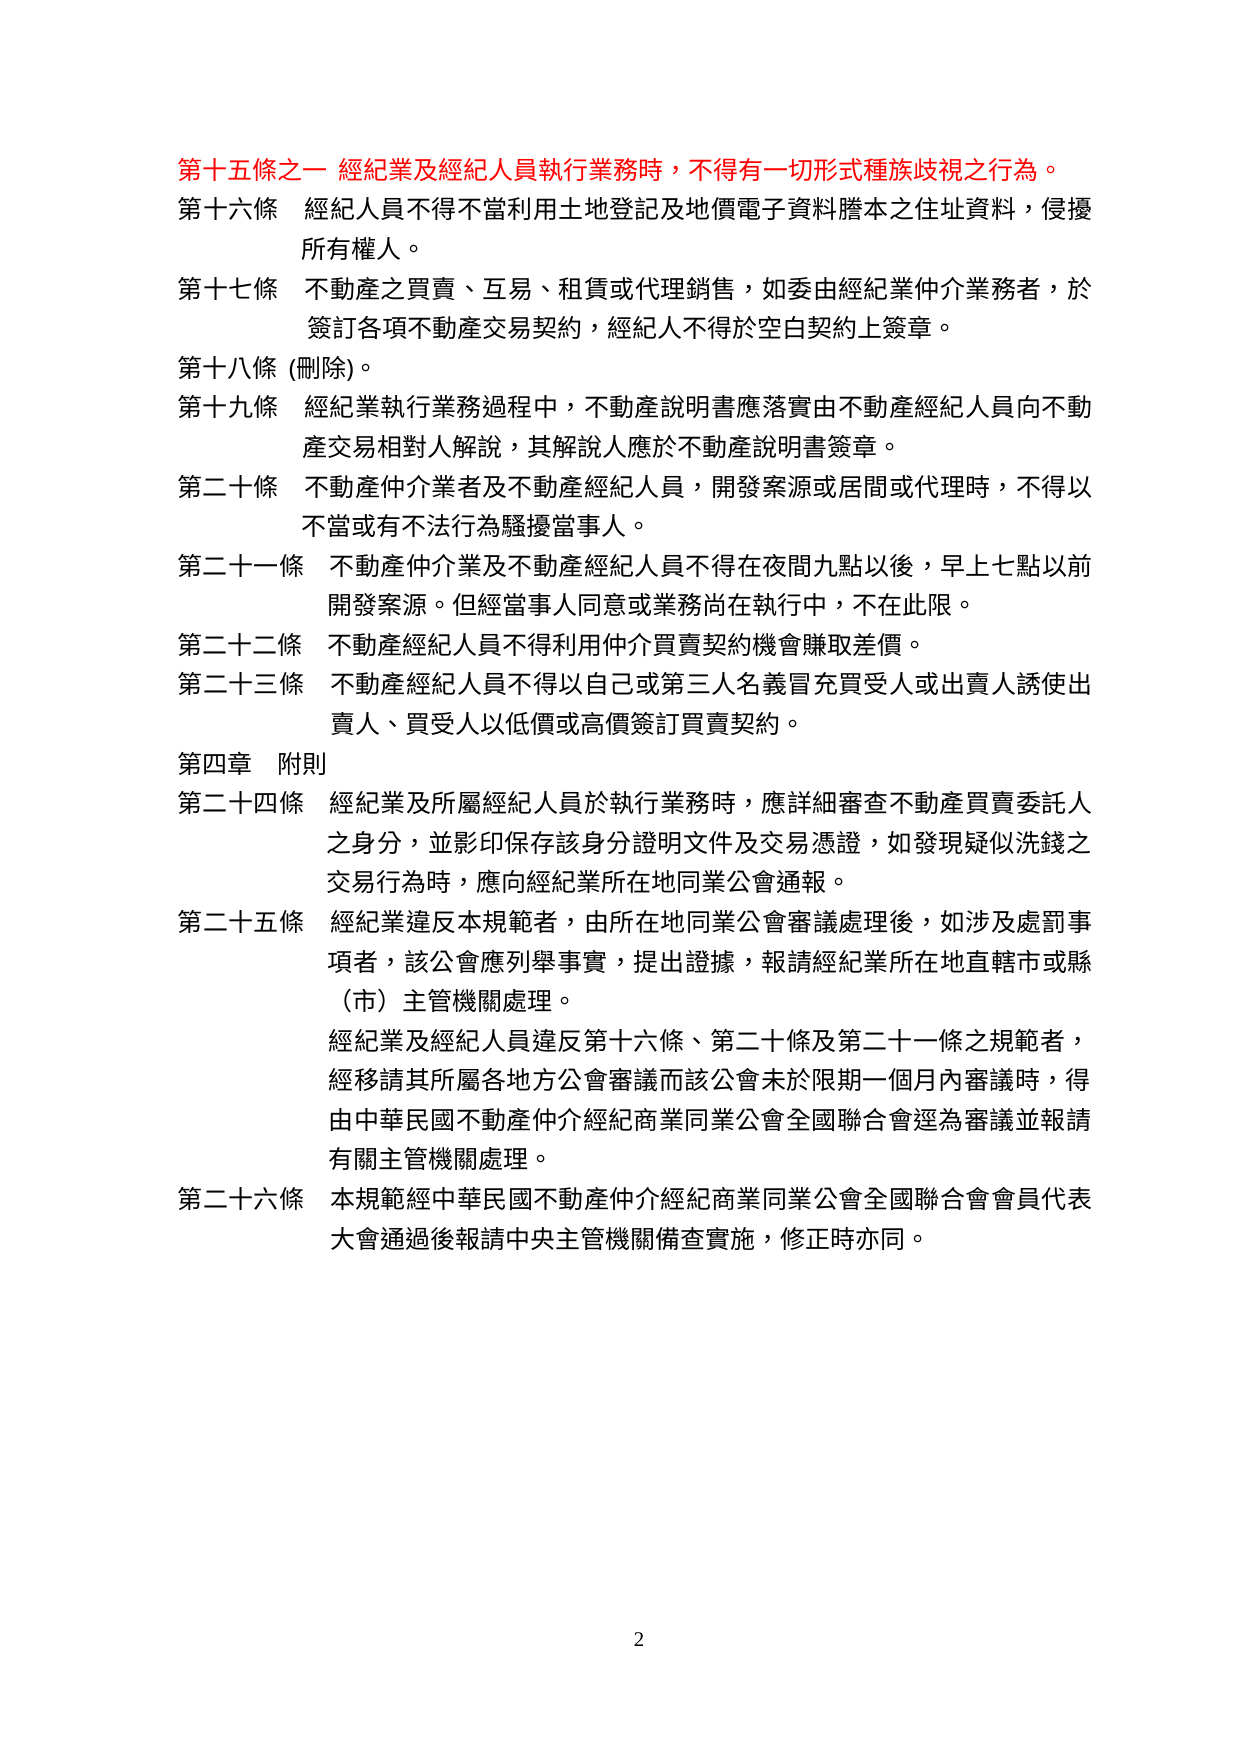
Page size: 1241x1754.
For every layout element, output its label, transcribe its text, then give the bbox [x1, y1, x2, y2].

text 第二十二條 不動產經紀人員不得利用仲介買賣契約機會賺取差價。 [177, 623, 1092, 662]
text 第四章 附則 [177, 741, 1092, 781]
text 第二十五條 經紀業違反本規範者，由所在地同業公會審議處理後，如涉及處罰事項者，該公會應列舉事實，提出證據，報請經紀業所在地直轄市或縣（市）主管機關處理。 [177, 900, 1092, 1018]
text 第二十條 不動產仲介業者及不動產經紀人員，開發案源或居間或代理時，不得以不當或有不法行為騷擾當事人。 [177, 464, 1092, 543]
text 第二十四條 經紀業及所屬經紀人員於執行業務時，應詳細審查不動產買賣委託人之身分，並影印保存該身分證明文件及交易憑證，如發現疑似洗錢之交易行為時，應向經紀業所在地同業公會通報。 [177, 781, 1092, 900]
text 第十九條 經紀業執行業務過程中，不動產說明書應落實由不動產經紀人員向不動產交易相對人解說，其解說人應於不動產說明書簽章。 [177, 385, 1092, 464]
text 第十八條 (刪除)。 [177, 346, 1092, 385]
text 第十六條 經紀人員不得不當利用土地登記及地價電子資料謄本之住址資料，侵擾所有權人。 [177, 187, 1092, 266]
text 第二十六條 本規範經中華民國不動產仲介經紀商業同業公會全國聯合會會員代表大會通過後報請中央主管機關備查實施，修正時亦同。 [177, 1177, 1092, 1256]
text 第十七條 不動產之買賣、互易、租賃或代理銷售，如委由經紀業仲介業務者，於簽訂各項不動產交易契約，經紀人不得於空白契約上簽章。 [177, 266, 1092, 346]
text 第二十三條 不動產經紀人員不得以自己或第三人名義冒充買受人或出賣人誘使出賣人、買受人以低價或高價簽訂買賣契約。 [177, 662, 1092, 741]
text 第十五條之一 經紀業及經紀人員執行業務時，不得有一切形式種族歧視之行為。 [177, 148, 1092, 187]
text 經紀業及經紀人員違反第十六條、第二十條及第二十一條之規範者，經移請其所屬各地方公會審議而該公會未於限期一個月內審議時，得由中華民國不動產仲介經紀商業同業公會全國聯合會逕為審議並報請有關主管機關處理。 [329, 1018, 1092, 1177]
text 第二十一條 不動產仲介業及不動產經紀人員不得在夜間九點以後，早上七點以前開發案源。但經當事人同意或業務尚在執行中，不在此限。 [177, 543, 1092, 623]
